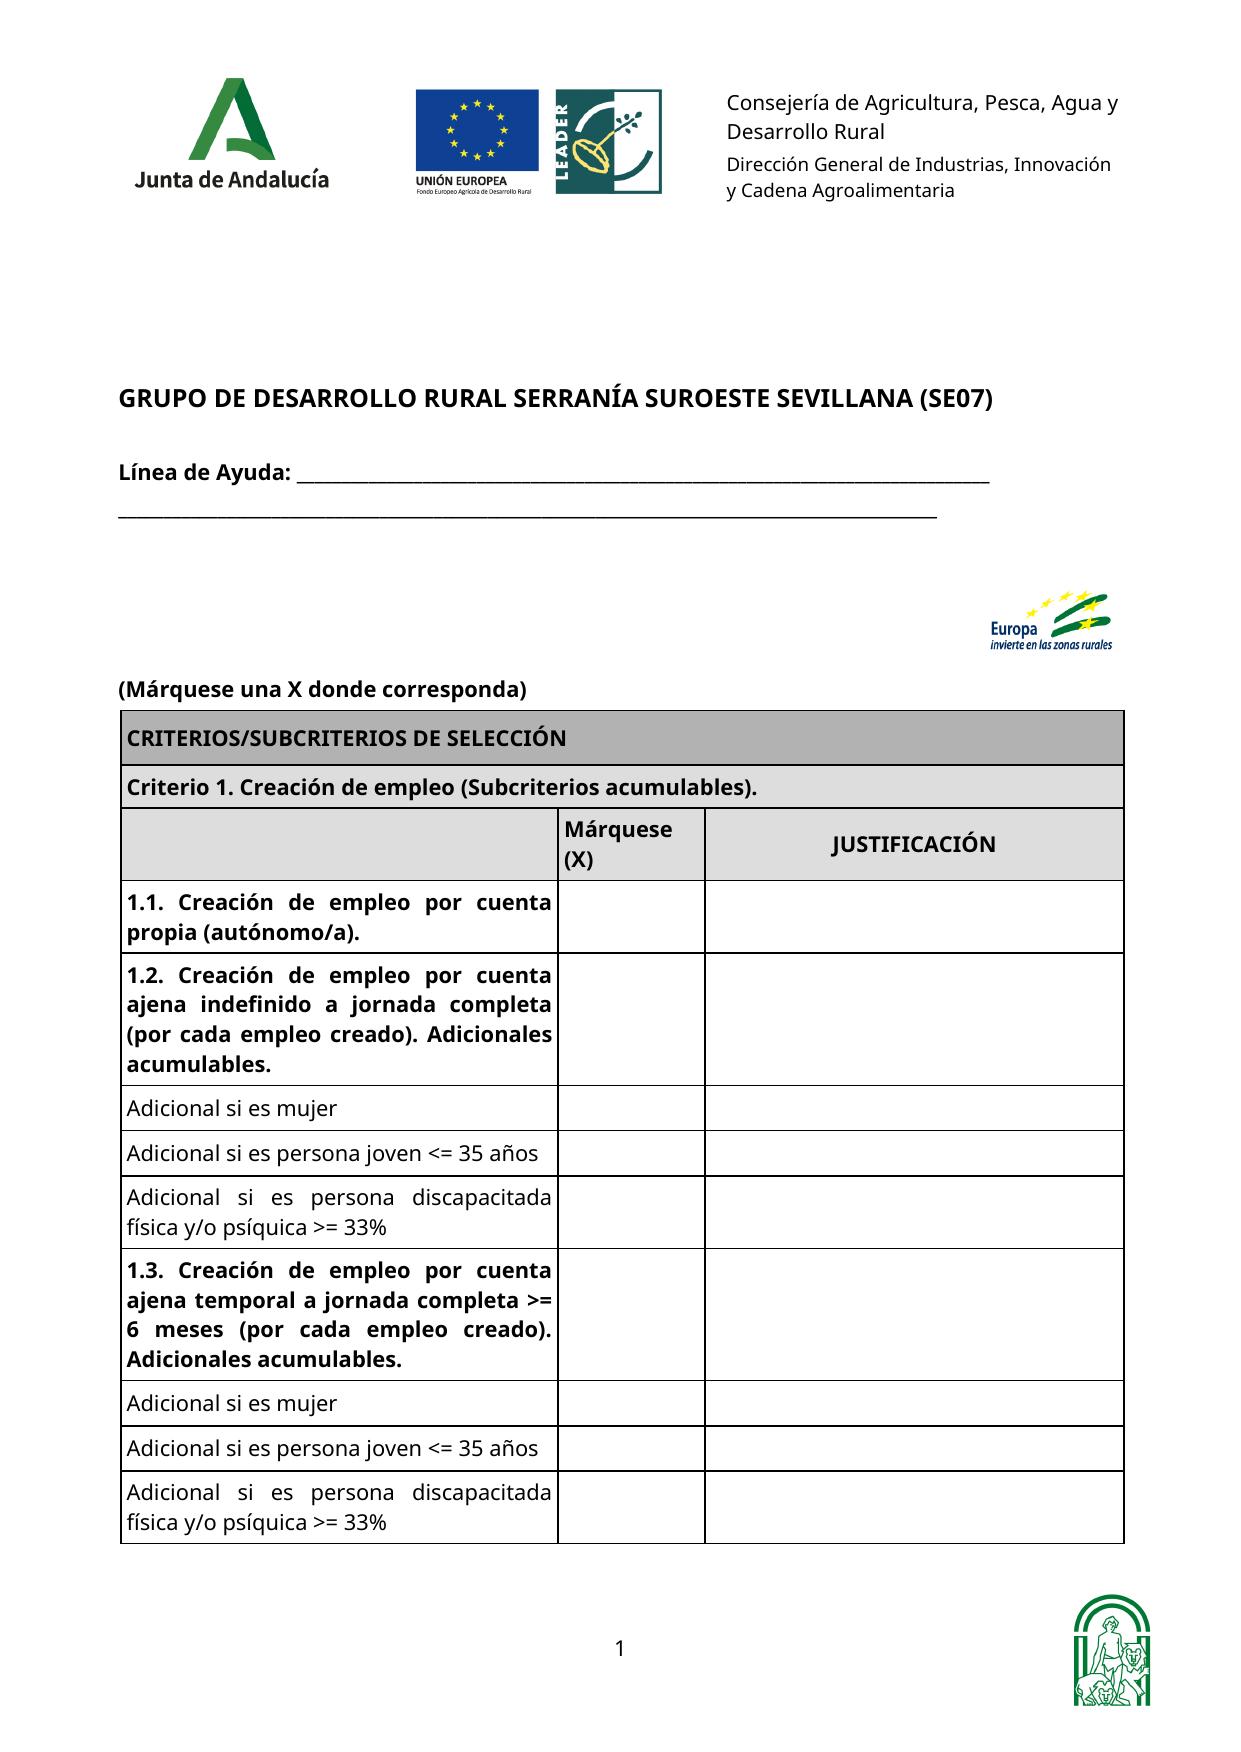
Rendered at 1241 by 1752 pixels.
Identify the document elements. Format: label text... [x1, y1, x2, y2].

table_cell [706, 1472, 1123, 1543]
table_cell [122, 809, 557, 880]
table_cell [706, 1131, 1123, 1175]
table_cell JUSTIFICACIÓN [706, 809, 1123, 880]
table_cell Adicional si es persona joven <= 35 años [122, 1131, 557, 1175]
table_cell [559, 1472, 704, 1543]
text GRUPO DE DESARROLLO RURAL SERRANÍA SUROESTE SEVILLANA (SE07) [118, 381, 1122, 415]
text Línea de Ayuda: _____________________________________________________________________________ [118, 457, 1122, 486]
table_cell Adicional si es persona joven <= 35 años [122, 1427, 557, 1470]
table_cell [559, 1086, 704, 1130]
table_header CRITERIOS/SUBCRITERIOS DE SELECCIÓN [122, 711, 1123, 764]
picture [1060, 1586, 1167, 1716]
picture [120, 53, 343, 209]
table_cell [706, 881, 1123, 952]
table_cell [559, 1427, 704, 1470]
table_cell [706, 1381, 1123, 1425]
table_cell 1.3. Creación de empleo por cuenta ajena temporal a jornada completa >= 6 meses (por cada empleo creado). Adicionales acumulables. [122, 1249, 557, 1380]
table_cell Adicional si es persona discapacitada física y/o psíquica >= 33% [122, 1472, 557, 1543]
table_cell 1.1. Creación de empleo por cuenta propia (autónomo/a). [122, 881, 557, 952]
table_cell Márquese (X) [559, 809, 704, 880]
table_cell [559, 1249, 704, 1380]
table_cell [559, 1381, 704, 1425]
table_cell [559, 1131, 704, 1175]
table_cell Criterio 1. Creación de empleo (Subcriterios acumulables). [122, 766, 1123, 807]
table_cell Adicional si es mujer [122, 1086, 557, 1130]
picture [401, 69, 677, 212]
table_cell [706, 954, 1123, 1084]
table_cell [559, 1177, 704, 1247]
table_cell [706, 1249, 1123, 1380]
table_cell Adicional si es mujer [122, 1381, 557, 1425]
table_cell [706, 1427, 1123, 1470]
table_cell Adicional si es persona discapacitada física y/o psíquica >= 33% [122, 1177, 557, 1247]
table_cell [559, 954, 704, 1084]
table_cell 1.2. Creación de empleo por cuenta ajena indefinido a jornada completa (por cada empleo creado). Adicionales acumulables. [122, 954, 557, 1084]
table_cell [706, 1086, 1123, 1130]
table_cell [559, 881, 704, 952]
table_cell [706, 1177, 1123, 1247]
text ___________________________________________________________________________________________ [118, 492, 1122, 522]
text (Márquese una X donde corresponda) [118, 674, 1122, 704]
